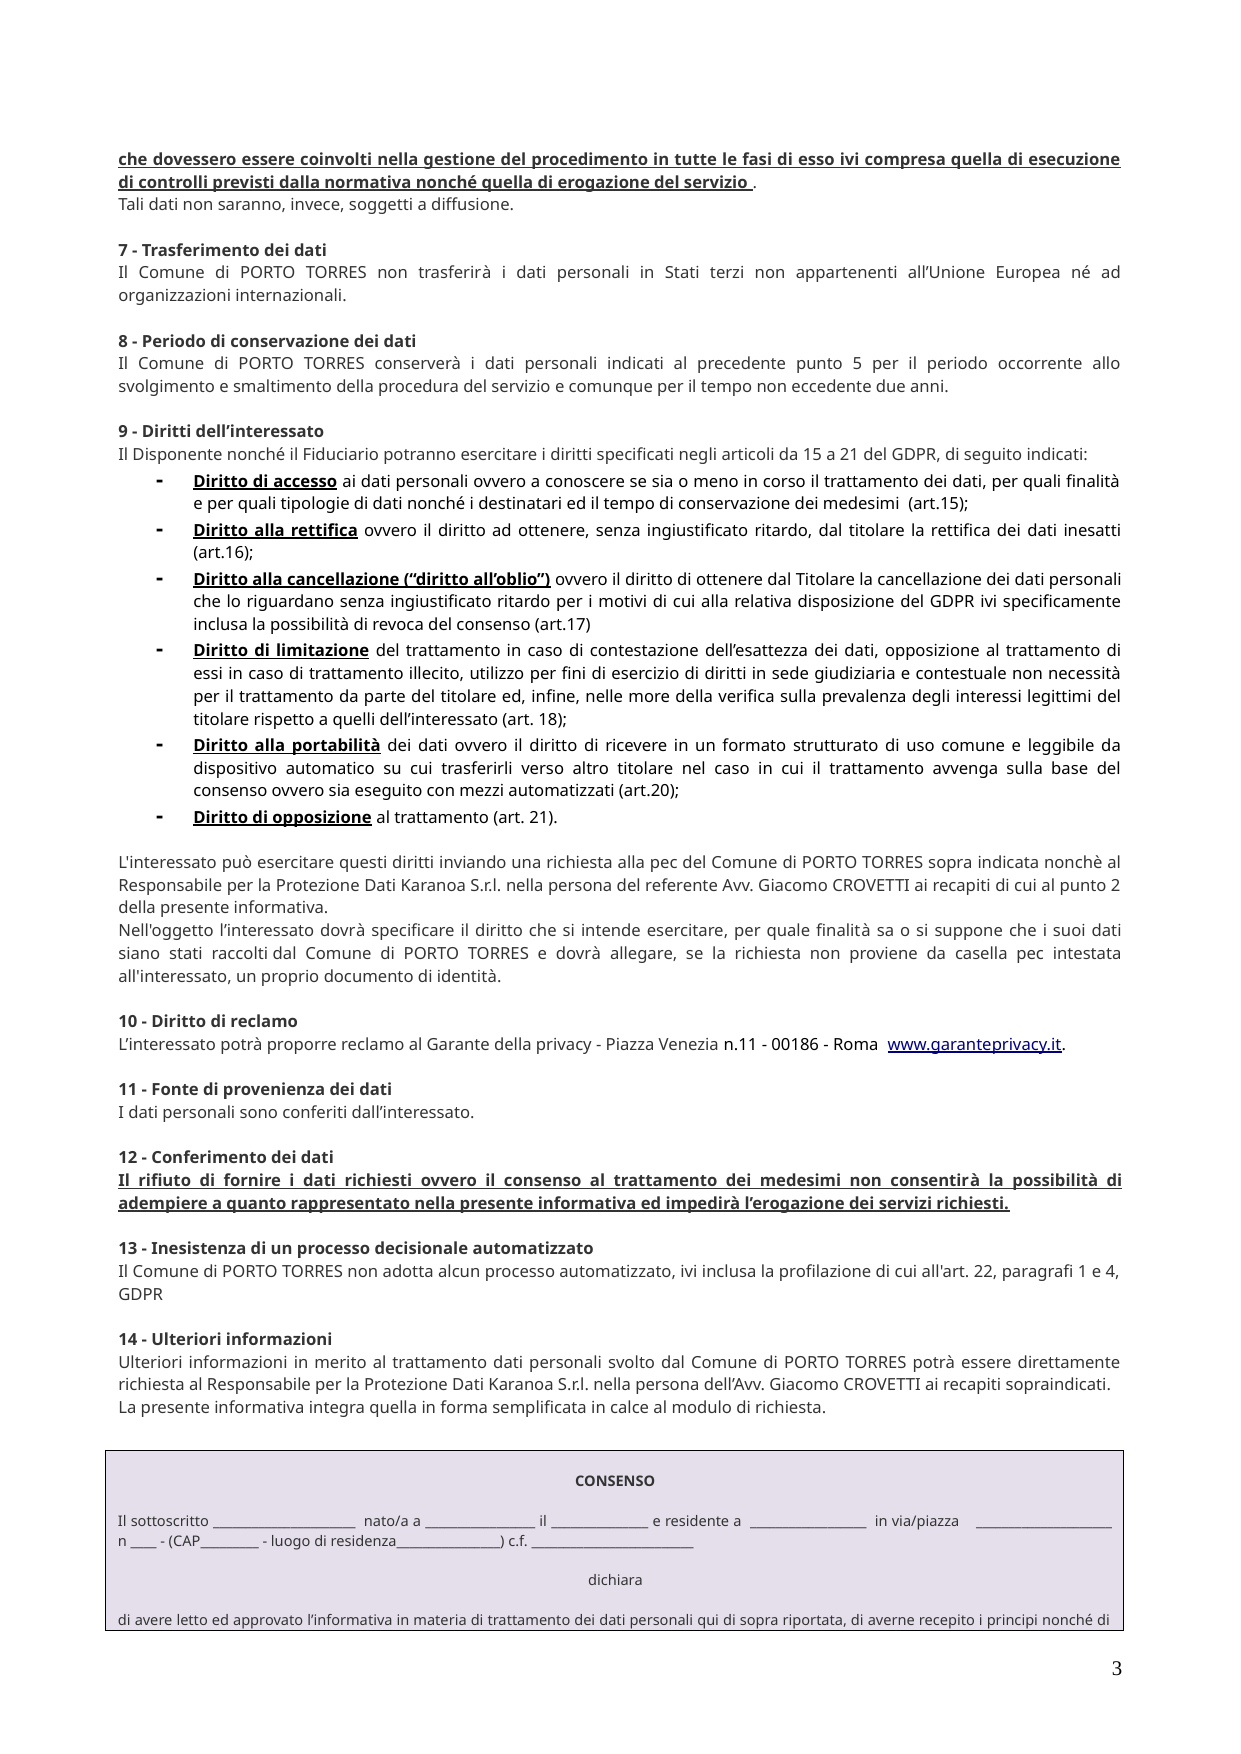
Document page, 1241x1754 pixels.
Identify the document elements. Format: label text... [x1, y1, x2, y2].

text Tali dati non saranno, invece, soggetti a diffusione. [118, 193, 1122, 216]
text La presente informativa integra quella in forma semplificata in calce al modulo di richiesta. [118, 1396, 1122, 1418]
text 12 - Conferimento dei dati [118, 1146, 1122, 1169]
text 11 - Fonte di provenienza dei dati [118, 1078, 1122, 1101]
text I dati personali sono conferiti dall’interessato. [118, 1101, 1122, 1123]
text 7 - Trasferimento dei dati [118, 238, 1122, 261]
text Il Comune di PORTO TORRES conserverà i dati personali indicati al precedente punto 5 per il periodo occorrente allo svolgimento e smaltimento della procedura del servizio e comunque per il tempo non eccedente due anni. [118, 352, 1122, 397]
table_header CONSENSO Il sottoscritto ______________________ nato/a a _________________ il _______________ e residente a __________________ in via/piazza _____________________ n ____ - (CAP_________ - luogo di residenza________________) c.f. _________________________ dichiara di avere letto ed approvato l’informativa in materia di trattamento dei dati personali qui di sopra riportata, di averne recepito i principi nonché di [106, 1451, 1123, 1630]
text Il Comune di PORTO TORRES non adotta alcun processo automatizzato, ivi inclusa la profilazione di cui all'art. 22, paragrafi 1 e 4, GDPR [118, 1259, 1122, 1305]
text L'interessato può esercitare questi diritti inviando una richiesta alla pec del Comune di PORTO TORRES sopra indicata nonchè al Responsabile per la Protezione Dati Karanoa S.r.l. nella persona del referente Avv. Giacomo CROVETTI ai recapiti di cui al punto 2 della presente informativa. [118, 851, 1122, 919]
text Il Disponente nonché il Fiduciario potranno esercitare i diritti specificati negli articoli da 15 a 21 del GDPR, di seguito indicati: [118, 443, 1122, 466]
text 13 - Inesistenza di un processo decisionale automatizzato [118, 1237, 1122, 1259]
list Diritto alla portabilità dei dati ovvero il diritto di ricevere in un formato strutturato di uso comune e leggibile da dispositivo automatico su cui trasferirli verso altro titolare nel caso in cui il trattamento avvenga sulla base del consenso ovvero sia eseguito con mezzi automatizzati (art.20); [156, 730, 1122, 802]
text 10 - Diritto di reclamo [118, 1010, 1122, 1032]
text 14 - Ulteriori informazioni [118, 1328, 1122, 1350]
list Diritto di opposizione al trattamento (art. 21). [156, 802, 1122, 828]
text L’interessato potrà proporre reclamo al Garante della privacy - Piazza Venezia n.11 - 00186 - Roma www.garanteprivacy.it. [118, 1032, 1122, 1055]
text adempiere a quanto rappresentato nella presente informativa ed impedirà l’erogazione dei servizi richiesti. [118, 1189, 1122, 1214]
text Il rifiuto di fornire i dati richiesti ovvero il consenso al trattamento dei medesimi non consentirà la possibilità di [118, 1169, 1122, 1188]
list Diritto di limitazione del trattamento in caso di contestazione dell’esattezza dei dati, opposizione al trattamento di essi in caso di trattamento illecito, utilizzo per fini di esercizio di diritti in sede giudiziaria e contestuale non necessità per il trattamento da parte del titolare ed, infine, nelle more della verifica sulla prevalenza degli interessi legittimi del titolare rispetto a quelli dell’interessato (art. 18); [156, 635, 1122, 730]
text che dovessero essere coinvolti nella gestione del procedimento in tutte le fasi di esso ivi compresa quella di esecuzione di controlli previsti dalla normativa nonché quella di erogazione del servizio . [118, 148, 1122, 193]
text Ulteriori informazioni in merito al trattamento dati personali svolto dal Comune di PORTO TORRES potrà essere direttamente richiesta al Responsabile per la Protezione Dati Karanoa S.r.l. nella persona dell’Avv. Giacomo CROVETTI ai recapiti sopraindicati. [118, 1350, 1122, 1396]
list Diritto alla rettifica ovvero il diritto ad ottenere, senza ingiustificato ritardo, dal titolare la rettifica dei dati inesatti (art.16); [156, 514, 1122, 564]
text 9 - Diritti dell’interessato [118, 420, 1122, 443]
text Il Comune di PORTO TORRES non trasferirà i dati personali in Stati terzi non appartenenti all’Unione Europea né ad organizzazioni internazionali. [118, 261, 1122, 307]
text 8 - Periodo di conservazione dei dati [118, 329, 1122, 352]
list Diritto di accesso ai dati personali ovvero a conoscere se sia o meno in corso il trattamento dei dati, per quali finalità e per quali tipologie di dati nonché i destinatari ed il tempo di conservazione dei medesimi (art.15); [156, 466, 1122, 514]
list Diritto alla cancellazione (“diritto all’oblio”) ovvero il diritto di ottenere dal Titolare la cancellazione dei dati personali che lo riguardano senza ingiustificato ritardo per i motivi di cui alla relativa disposizione del GDPR ivi specificamente inclusa la possibilità di revoca del consenso (art.17) [156, 564, 1122, 635]
text Nell'oggetto l’interessato dovrà specificare il diritto che si intende esercitare, per quale finalità sa o si suppone che i suoi dati siano stati raccolti dal Comune di PORTO TORRES e dovrà allegare, se la richiesta non proviene da casella pec intestata all'interessato, un proprio documento di identità. [118, 919, 1122, 987]
